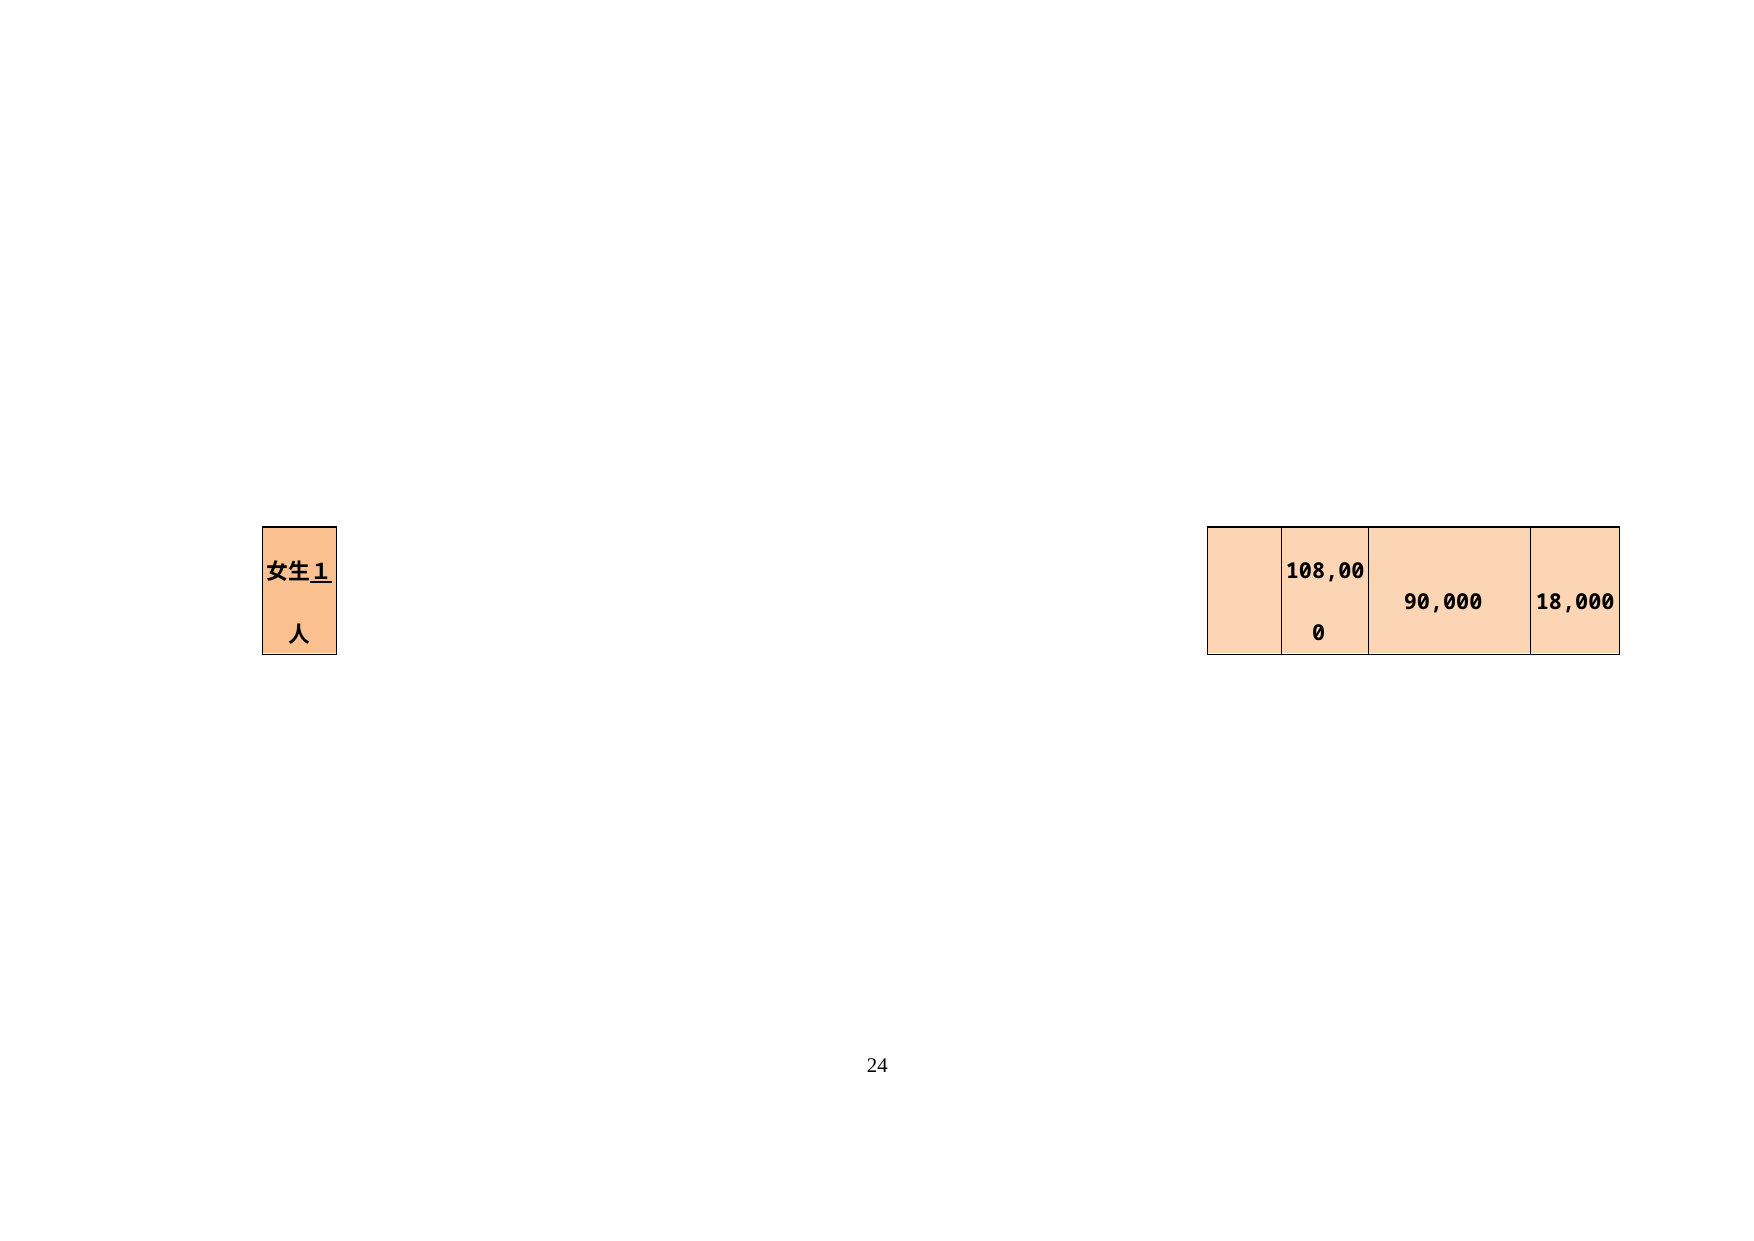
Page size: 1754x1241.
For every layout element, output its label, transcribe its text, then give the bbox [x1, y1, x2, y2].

table_cell [469, 526, 572, 653]
table_cell 108,000 [1282, 528, 1368, 653]
table_cell [337, 526, 395, 653]
table_cell [956, 526, 1059, 653]
table_cell [676, 526, 808, 653]
table_cell [395, 526, 469, 653]
table_cell [100, 526, 174, 653]
table_cell [1664, 526, 1668, 653]
table_cell [1620, 526, 1664, 653]
table_cell 18,000 [1531, 528, 1619, 653]
table_cell [809, 526, 956, 653]
table_cell [1060, 526, 1207, 653]
table_cell 女生１人 [263, 528, 336, 653]
table_cell 90,000 [1369, 528, 1530, 653]
table_cell [174, 526, 262, 653]
table_cell [572, 526, 676, 653]
table_cell [1208, 528, 1281, 653]
